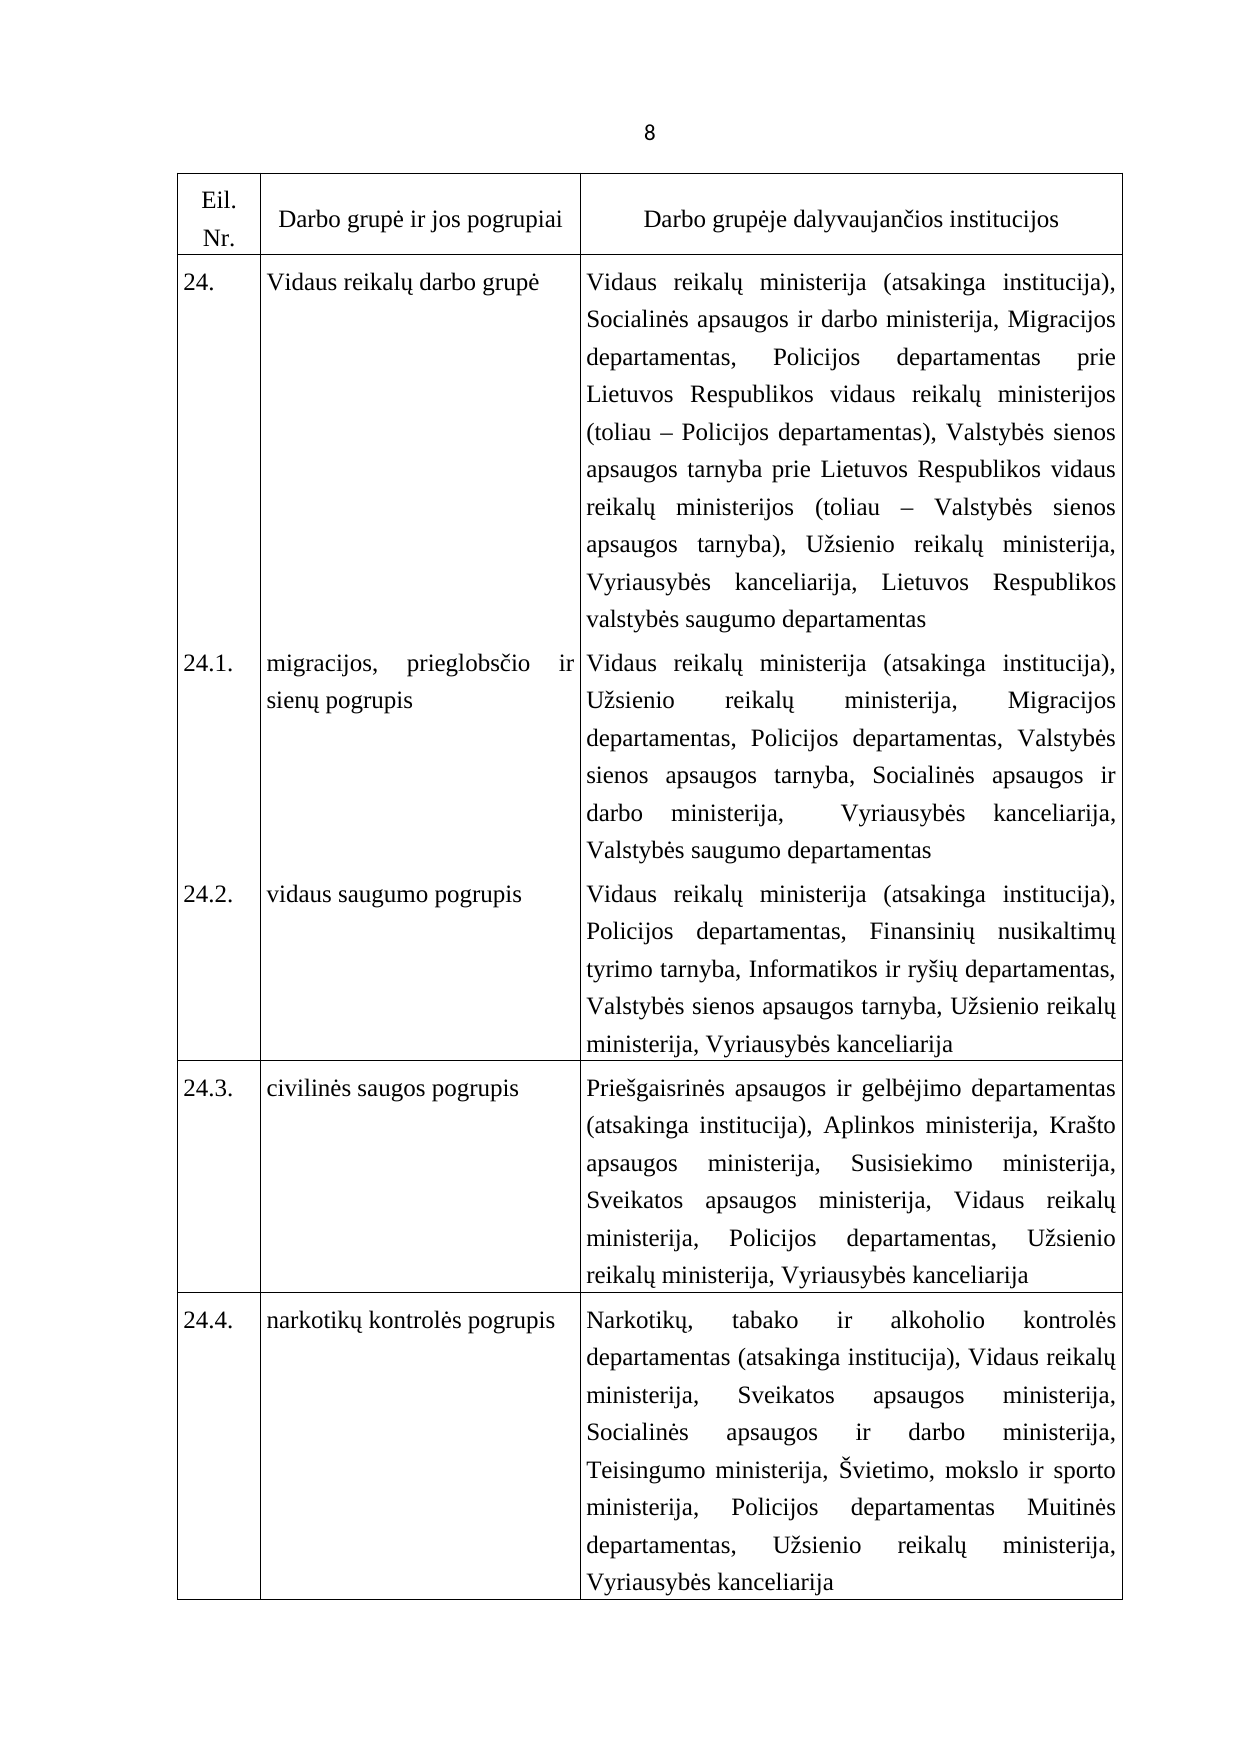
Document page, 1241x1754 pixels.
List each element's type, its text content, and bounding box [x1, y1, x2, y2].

table_cell Narkotikų, tabako ir alkoholio kontrolės departamentas (atsakinga institucija), Vidaus reikalų ministerija, Sveikatos apsaugos ministerija, Socialinės apsaugos ir darbo ministerija, Teisingumo ministerija, Švietimo, mokslo ir sporto ministerija, Policijos departamentas Muitinės departamentas, Užsienio reikalų ministerija, Vyriausybės kanceliarija [581, 1293, 1122, 1599]
table_cell migracijos, prieglobsčio ir sienų pogrupis [261, 636, 580, 867]
table_cell civilinės saugos pogrupis [261, 1061, 580, 1292]
table_cell Vidaus reikalų ministerija (atsakinga institucija), Užsienio reikalų ministerija, Migracijos departamentas, Policijos departamentas, Valstybės sienos apsaugos tarnyba, Socialinės apsaugos ir darbo ministerija, Vyriausybės kanceliarija, Valstybės saugumo departamentas [581, 636, 1122, 867]
table_cell Vidaus reikalų darbo grupė [261, 255, 580, 636]
table_cell Priešgaisrinės apsaugos ir gelbėjimo departamentas (atsakinga institucija), Aplinkos ministerija, Krašto apsaugos ministerija, Susisiekimo ministerija, Sveikatos apsaugos ministerija, Vidaus reikalų ministerija, Policijos departamentas, Užsienio reikalų ministerija, Vyriausybės kanceliarija [581, 1061, 1122, 1292]
table_header Darbo grupė ir jos pogrupiai [261, 174, 580, 254]
table_cell vidaus saugumo pogrupis [261, 867, 580, 1060]
table_cell Vidaus reikalų ministerija (atsakinga institucija), Policijos departamentas, Finansinių nusikaltimų tyrimo tarnyba, Informatikos ir ryšių departamentas, Valstybės sienos apsaugos tarnyba, Užsienio reikalų ministerija, Vyriausybės kanceliarija [581, 867, 1122, 1060]
table_cell 24.4. [178, 1293, 260, 1599]
table_cell 24.1. [178, 636, 260, 867]
table_cell 24. [178, 255, 260, 636]
table_cell 24.2. [178, 867, 260, 1060]
table_cell Vidaus reikalų ministerija (atsakinga institucija), Socialinės apsaugos ir darbo ministerija, Migracijos departamentas, Policijos departamentas prie Lietuvos Respublikos vidaus reikalų ministerijos (toliau – Policijos departamentas), Valstybės sienos apsaugos tarnyba prie Lietuvos Respublikos vidaus reikalų ministerijos (toliau – Valstybės sienos apsaugos tarnyba), Užsienio reikalų ministerija, Vyriausybės kanceliarija, Lietuvos Respublikos valstybės saugumo departamentas [581, 255, 1122, 636]
table_cell narkotikų kontrolės pogrupis [261, 1293, 580, 1599]
table_cell 24.3. [178, 1061, 260, 1292]
table_header Eil. Nr. [178, 174, 260, 254]
table_header Darbo grupėje dalyvaujančios institucijos [581, 174, 1122, 254]
